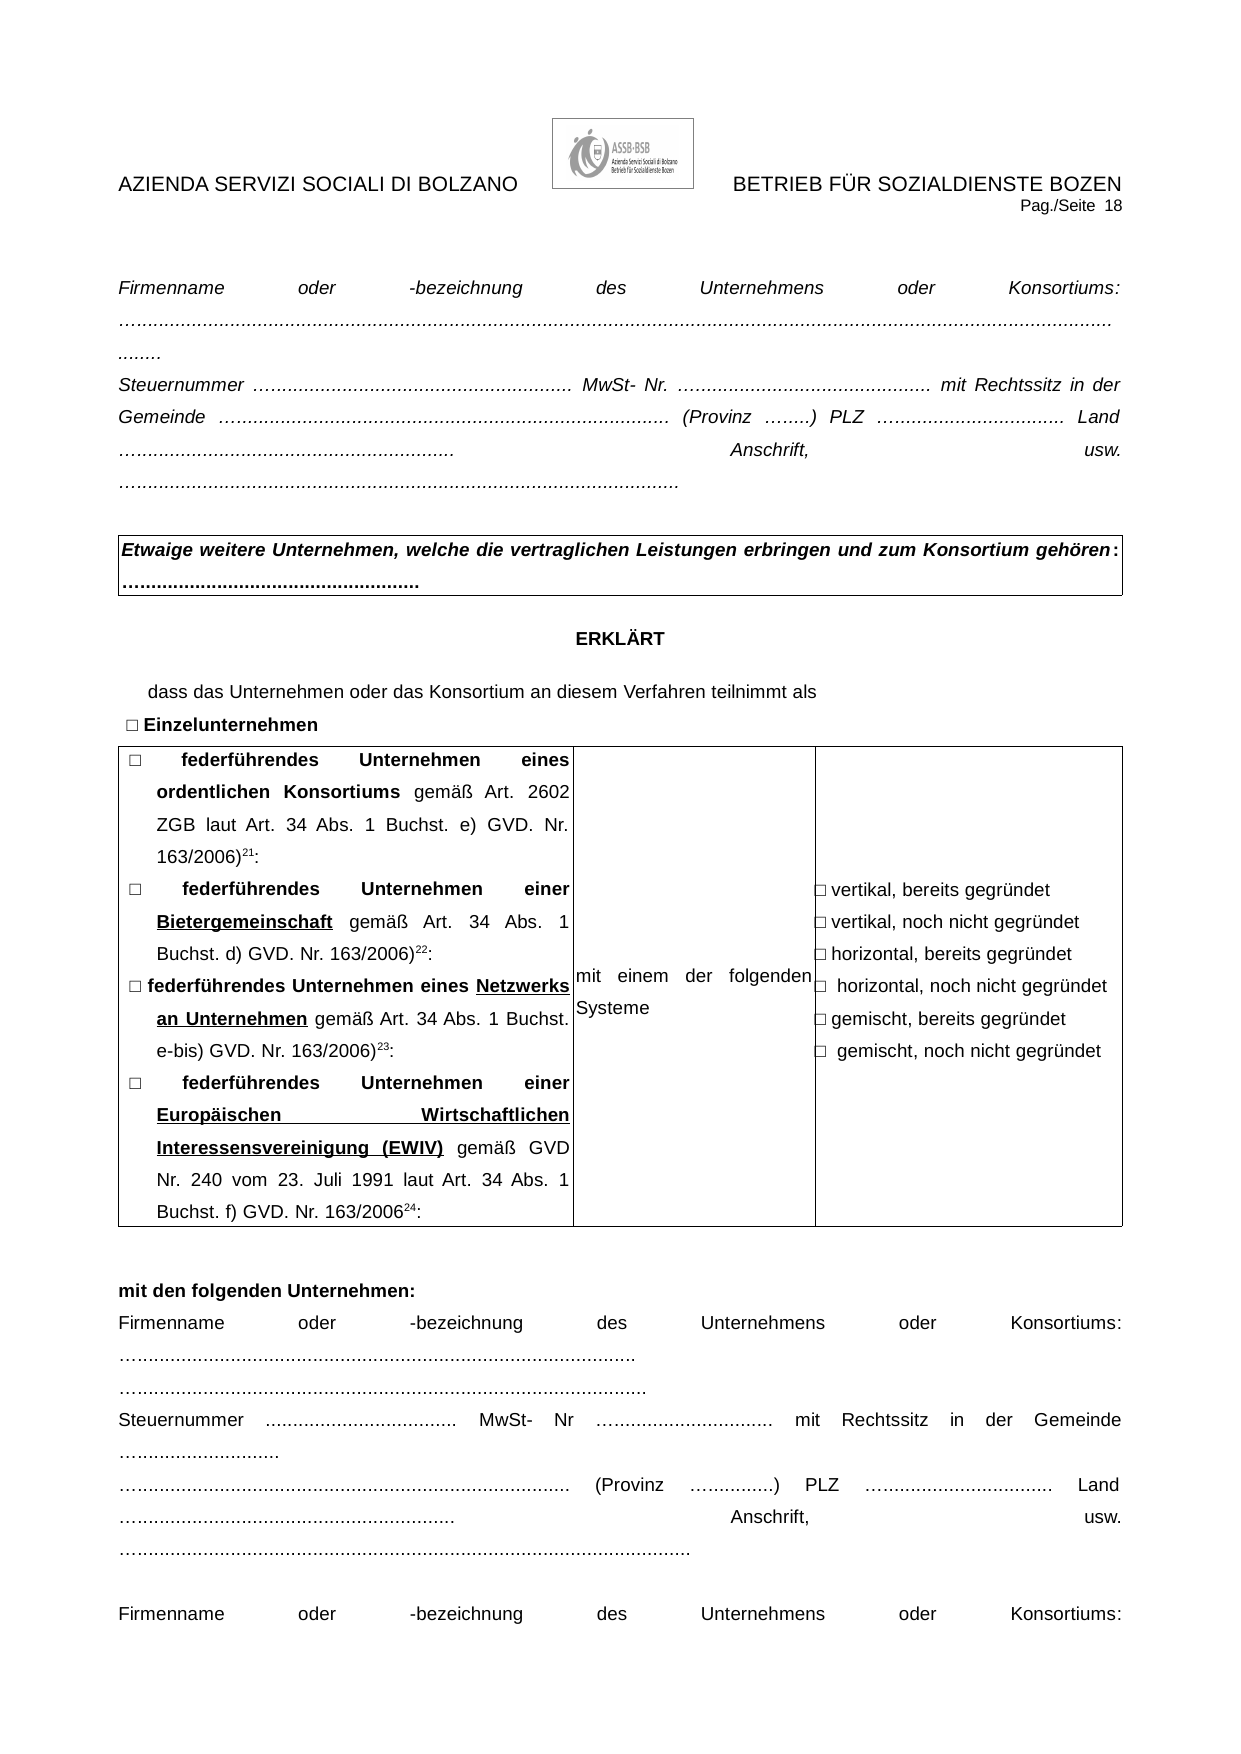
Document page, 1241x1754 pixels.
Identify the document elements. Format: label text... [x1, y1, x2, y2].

table_header [124, 1258, 230, 1279]
text …............................................................................... (Provinz …............) PLZ …............................... Land ….......................................................... Anschrift, usw. …..................................................................................................... [118, 1473, 1122, 1559]
text ERKLÄRT [118, 628, 1122, 649]
table_header [230, 1258, 341, 1279]
text Steuernummer …....................................................... MwSt- Nr. …........................................... mit Rechtssitz in der Gemeinde …............................................................................... (Provinz ….....) PLZ …............................... Land ….......................................................... Anschrift, usw. …................................................................................................... [118, 374, 1122, 492]
text □ Einzelunternehmen [126, 714, 1122, 735]
table_header Etwaige weitere Unternehmen, welche die vertraglichen Leistungen erbringen und zum Konsortium gehören: …................................................... [119, 536, 1122, 595]
table_header [118, 1258, 453, 1280]
table_header [341, 1258, 453, 1279]
table_header [788, 1258, 1122, 1280]
text mit den folgenden Unternehmen: [118, 1280, 1122, 1301]
text Firmenname oder -bezeichnung des Unternehmens oder Konsortiums: ….......................................................................................................................................................................................... [118, 277, 1122, 363]
text Firmenname oder -bezeichnung des Unternehmens oder Konsortiums: …...........................................................................................…............................................................................................. [118, 1312, 1122, 1398]
text Firmenname oder -bezeichnung des Unternehmens oder Konsortiums: [118, 1603, 1122, 1624]
table_header [453, 1258, 787, 1280]
text Steuernummer ................................... MwSt- Nr …............................. mit Rechtssitz in der Gemeinde ….......................... [118, 1409, 1122, 1463]
table_header mit einem der folgenden Systeme [574, 747, 815, 1226]
text dass das Unternehmen oder das Konsortium an diesem Verfahren teilnimmt als [148, 681, 1122, 703]
table_header □ vertikal, bereits gegründet □ vertikal, noch nicht gegründet □ horizontal, bereits gegründet □ horizontal, noch nicht gegründet □ gemischt, bereits gegründet □ gemischt, noch nicht gegründet [816, 747, 1122, 1226]
table_header □ federführendes Unternehmen eines ordentlichen Konsortiums gemäß Art. 2602 ZGB laut Art. 34 Abs. 1 Buchst. e) GVD. Nr. 163/2006): □ federführendes Unternehmen einer Bietergemeinschaft gemäß Art. 34 Abs. 1 Buchst. d) GVD. Nr. 163/2006): □ federführendes Unternehmen eines Netzwerks an Unternehmen gemäß Art. 34 Abs. 1 Buchst. e-bis) GVD. Nr. 163/2006): □ federführendes Unternehmen einer Europäischen Wirtschaftlichen Interessensvereinigung (EWIV) gemäß GVD Nr. 240 vom 23. Juli 1991 laut Art. 34 Abs. 1 Buchst. f) GVD. Nr. 163/2006: [119, 747, 573, 1226]
